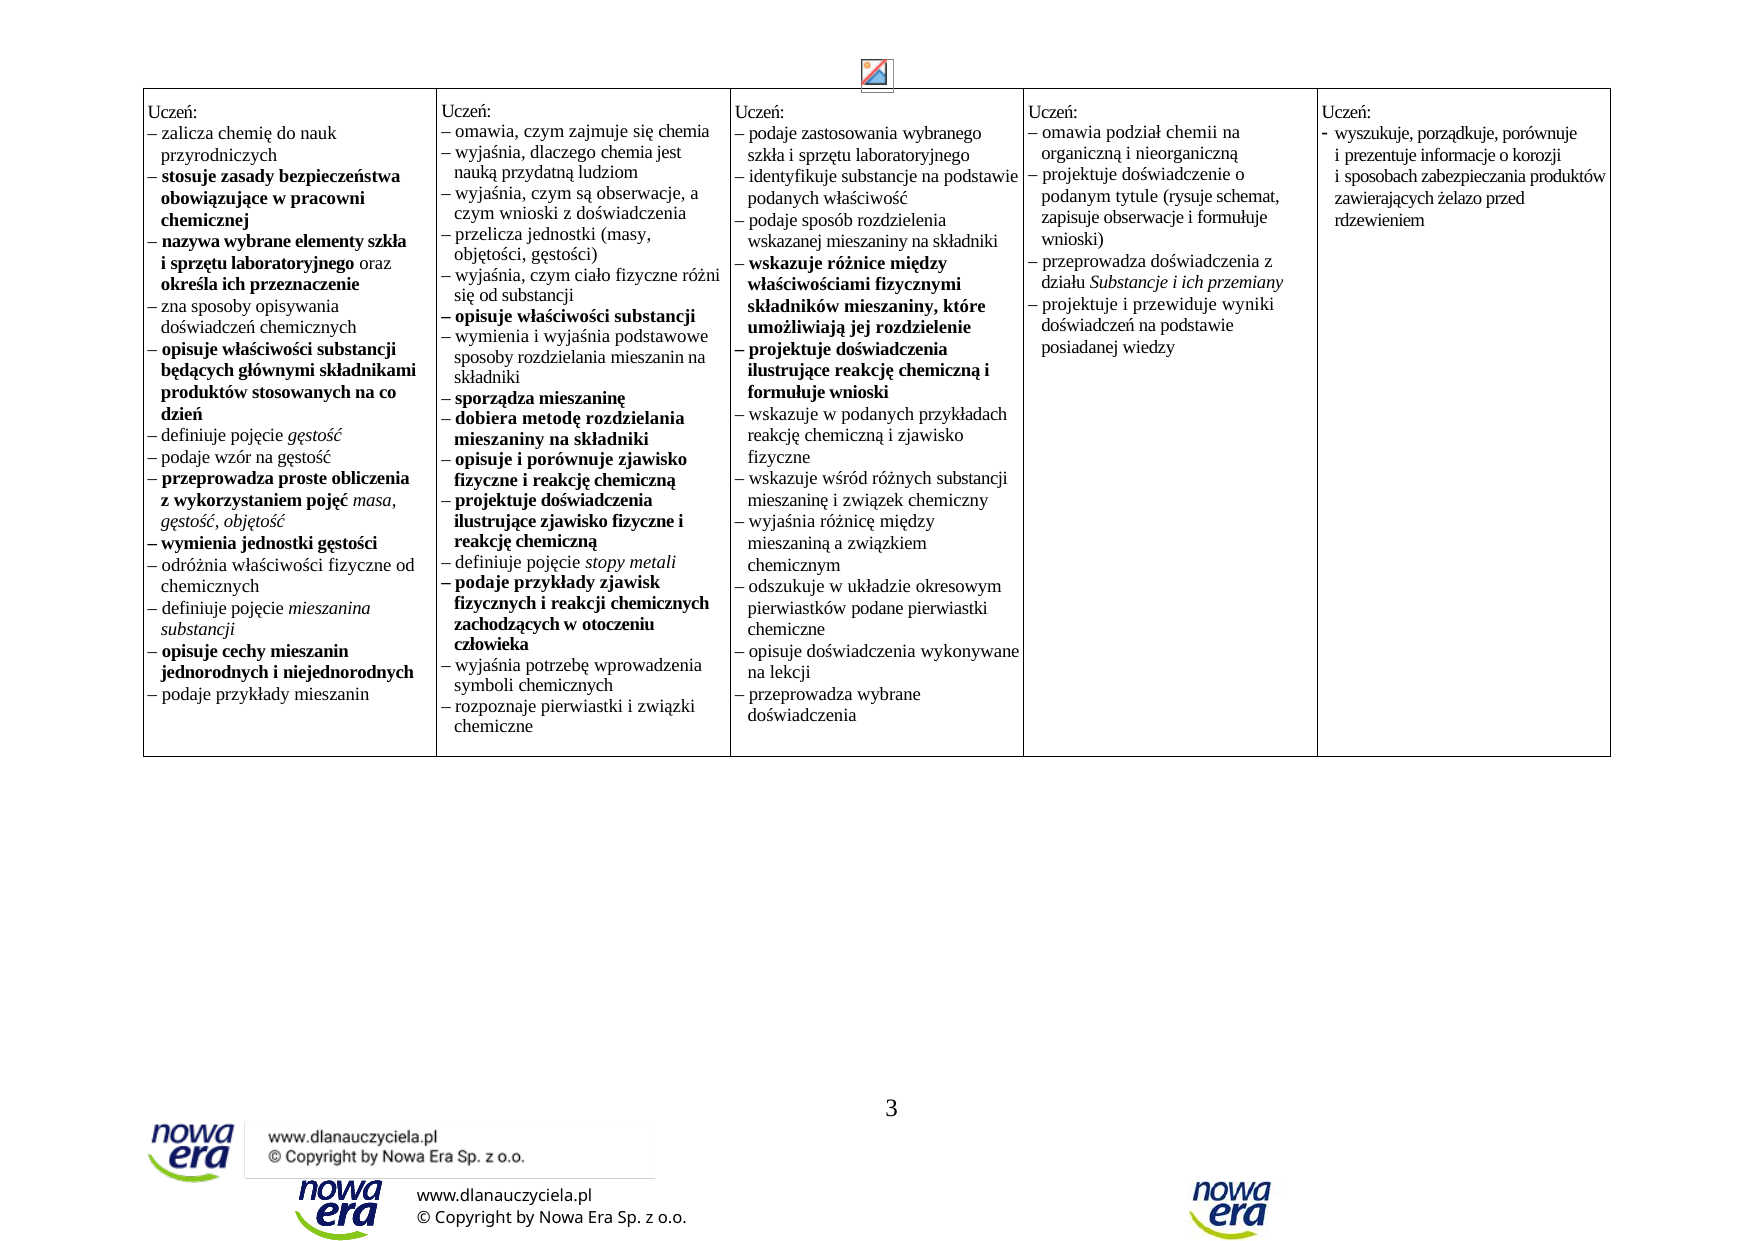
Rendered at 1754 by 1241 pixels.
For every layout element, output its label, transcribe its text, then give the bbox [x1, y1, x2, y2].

picture [1187, 1181, 1281, 1241]
table_cell Uczeń: – podaje zastosowania wybranego szkła i sprzętu laboratoryjnego – identyfikuje substancje na podstawie podanych właściwość – podaje sposób rozdzielenia wskazanej mieszaniny na składniki – wskazuje różnice między właściwościami fizycznymi składników mieszaniny, które umożliwiają jej rozdzielenie – projektuje doświadczenia ilustrujące reakcję chemiczną i formułuje wnioski – wskazuje w podanych przykładach reakcję chemiczną i zjawisko fizyczne – wskazuje wśród różnych substancji mieszaninę i związek chemiczny – wyjaśnia różnicę między mieszaniną a związkiem chemicznym – odszukuje w układzie okresowym pierwiastków podane pierwiastki chemiczne – opisuje doświadczenia wykonywane na lekcji – przeprowadza wybrane doświadczenia [731, 89, 1023, 756]
table_cell Uczeń: wyszukuje, porządkuje, porównuje i prezentuje informacje o korozji i sposobach zabezpieczania produktów zawierających żelazo przed rdzewieniem [1318, 89, 1610, 756]
table_cell Uczeń: – omawia, czym zajmuje się chemia – wyjaśnia, dlaczego chemia jest nauką przydatną ludziom – wyjaśnia, czym są obserwacje, a czym wnioski z doświadczenia – przelicza jednostki (masy, objętości, gęstości) – wyjaśnia, czym ciało fizyczne różni się od substancji – opisuje właściwości substancji – wymienia i wyjaśnia podstawowe sposoby rozdzielania mieszanin na składniki – sporządza mieszaninę – dobiera metodę rozdzielania mieszaniny na składniki – opisuje i porównuje zjawisko fizyczne i reakcję chemiczną – projektuje doświadczenia ilustrujące zjawisko fizyczne i reakcję chemiczną – definiuje pojęcie stopy metali – podaje przykłady zjawisk fizycznych i reakcji chemicznych zachodzących w otoczeniu człowieka – wyjaśnia potrzebę wprowadzenia symboli chemicznych – rozpoznaje pierwiastki i związki chemiczne [437, 89, 730, 756]
table_cell Uczeń: – omawia podział chemii na organiczną i nieorganiczną – projektuje doświadczenie o podanym tytule (rysuje schemat, zapisuje obserwacje i formułuje wnioski) – przeprowadza doświadczenia z działu Substancje i ich przemiany – projektuje i przewiduje wyniki doświadczeń na podstawie posiadanej wiedzy [1024, 89, 1317, 756]
table_cell Uczeń: – zalicza chemię do nauk przyrodniczych – stosuje zasady bezpieczeństwa obowiązujące w pracowni chemicznej – nazywa wybrane elementy szkła i sprzętu laboratoryjnego oraz określa ich przeznaczenie – zna sposoby opisywania doświadczeń chemicznych – opisuje właściwości substancji będących głównymi składnikami produktów stosowanych na co dzień – definiuje pojęcie gęstość – podaje wzór na gęstość – przeprowadza proste obliczenia z wykorzystaniem pojęć masa, gęstość, objętość – wymienia jednostki gęstości – odróżnia właściwości fizyczne od chemicznych – definiuje pojęcie mieszanina substancji – opisuje cechy mieszanin jednorodnych i niejednorodnych – podaje przykłady mieszanin [144, 89, 436, 756]
picture [147, 1121, 658, 1184]
